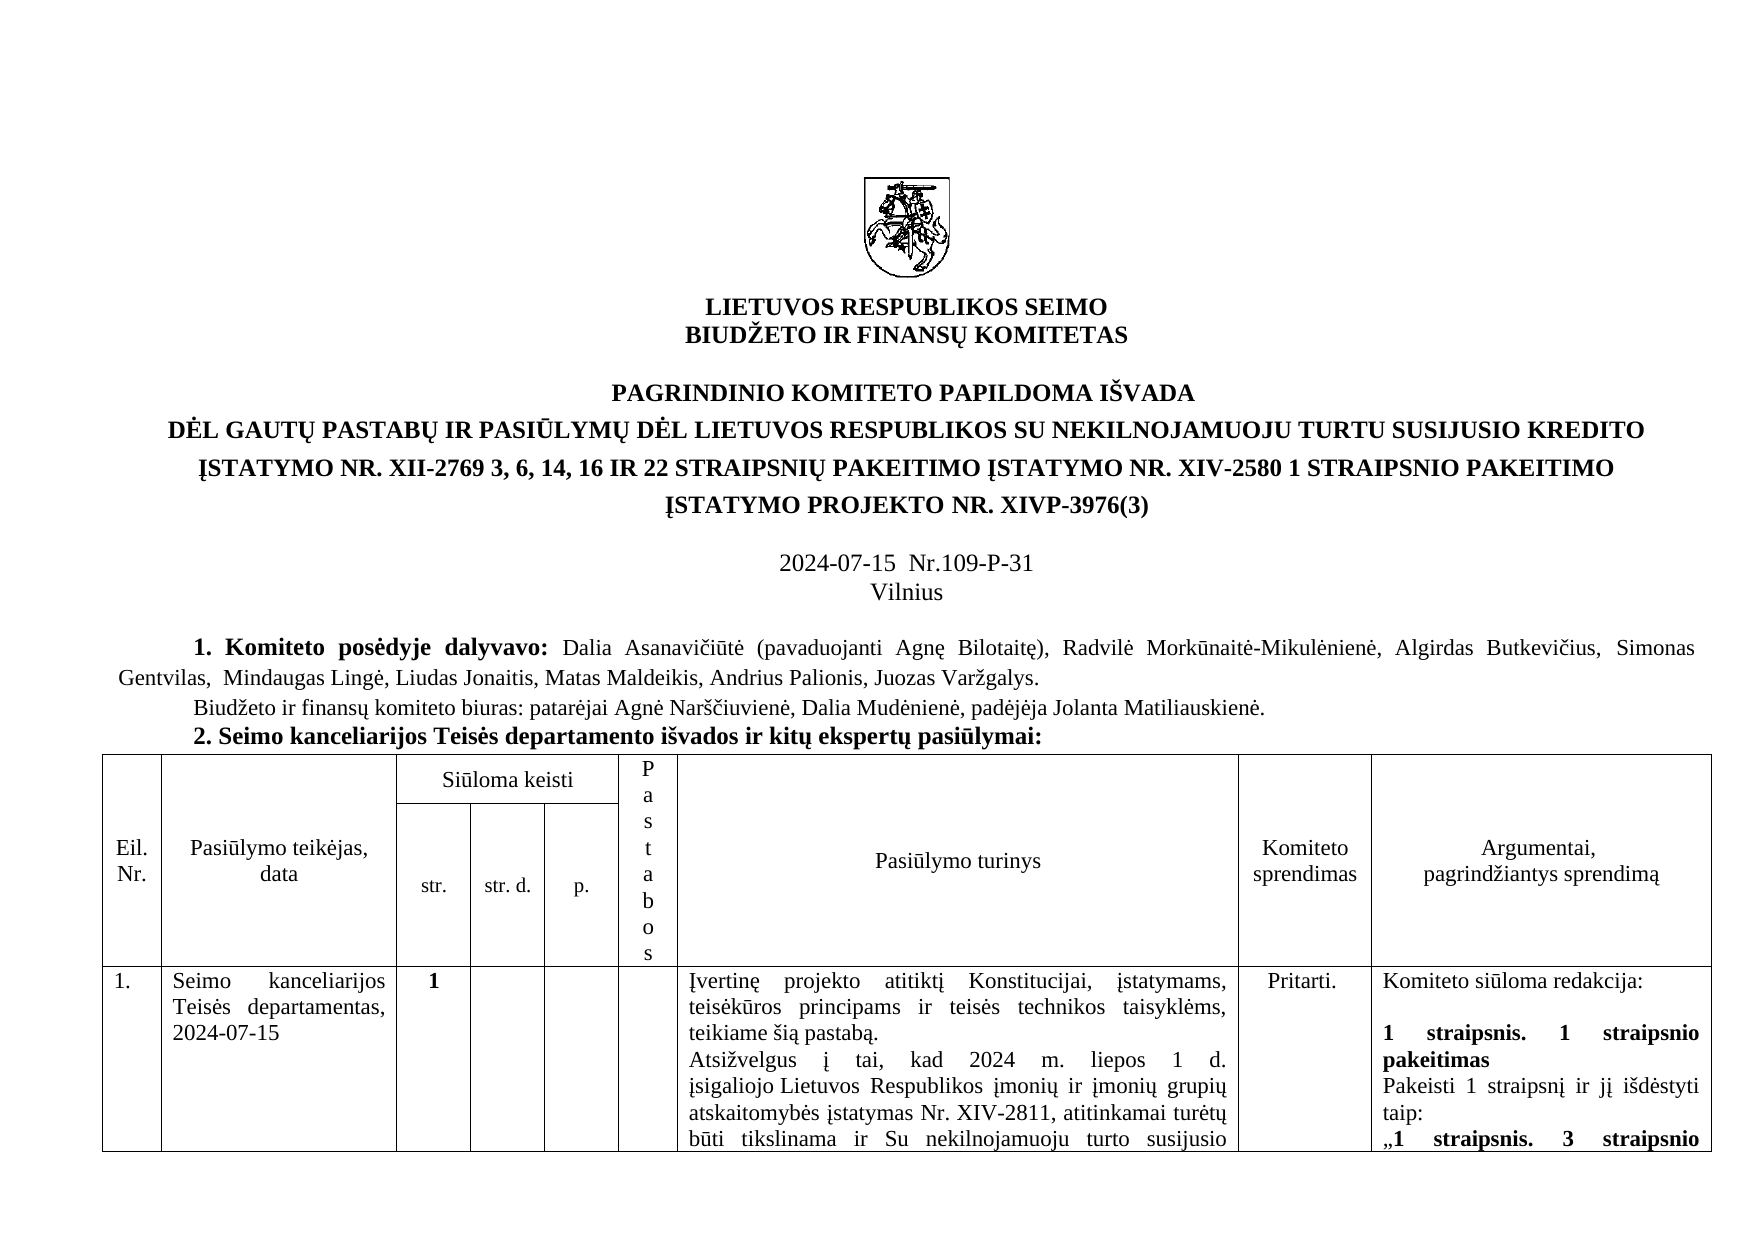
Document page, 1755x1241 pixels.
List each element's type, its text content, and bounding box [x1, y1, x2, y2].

table_header Argumentai, pagrindžiantys sprendimą [1372, 755, 1711, 966]
table_header Pasiūlymo turinys [678, 755, 1238, 966]
table_cell p. [545, 804, 618, 966]
table_cell str. d. [471, 804, 544, 966]
table_cell 1 [397, 967, 470, 1151]
table_cell Komiteto siūloma redakcija: 1 straipsnis. 1 straipsnio pakeitimas Pakeisti 1 straipsnį ir jį išdėstyti taip: „1 straipsnis. 3 straipsnio [1372, 967, 1711, 1151]
text ĮSTATYMO PROJEKTO NR. XIVP-3976(3) [118, 482, 1695, 519]
table_cell [545, 967, 618, 1151]
text LIETUVOS RESPUBLIKOS SEIMO [118, 292, 1695, 320]
text Biudžeto ir finansų komiteto biuras: patarėjai Agnė Narščiuvienė, Dalia Mudėnienė, padėjėja Jolanta Matiliauskienė. [118, 694, 1695, 721]
table_cell [619, 967, 677, 1151]
text 1. Komiteto posėdyje dalyvavo: Dalia Asanavičiūtė (pavaduojanti Agnę Bilotaitę), Radvilė Morkūnaitė-Mikulėnienė, Algirdas Butkevičius, Simonas Gentvilas, Mindaugas Lingė, Liudas Jonaitis, Matas Maldeikis, Andrius Palionis, Juozas Varžgalys. [118, 632, 1695, 691]
text Vilnius [118, 577, 1695, 605]
table_cell Įvertinę projekto atitiktį Konstitucijai, įstatymams, teisėkūros principams ir teisės technikos taisyklėms, teikiame šią pastabą. Atsižvelgus į tai, kad 2024 m. liepos 1 d. įsigaliojo Lietuvos Respublikos įmonių ir įmonių grupių atskaitomybės įstatymas Nr. XIV-2811, atitinkamai turėtų būti tikslinama ir Su nekilnojamuoju turto susijusio [678, 967, 1238, 1151]
table_cell 1. [103, 967, 161, 1151]
text DĖL GAUTŲ PASTABŲ IR PASIŪLYMŲ DĖL LIETUVOS RESPUBLIKOS SU NEKILNOJAMUOJU TURTU SUSIJUSIO KREDITO ĮSTATYMO NR. XII-2769 3, 6, 14, 16 IR 22 STRAIPSNIŲ PAKEITIMO ĮSTATYMO NR. XIV-2580 1 STRAIPSNIO PAKEITIMO [118, 407, 1695, 482]
table_header Siūloma keisti [397, 755, 618, 803]
table_header Eil. Nr. [103, 755, 161, 966]
table_header Pasiūlymo teikėjas, data [162, 755, 396, 966]
table_header Komiteto sprendimas [1239, 755, 1371, 966]
text 2024-07-15 Nr.109-P-31 [118, 548, 1695, 577]
table_cell Pritarti. [1239, 967, 1371, 1151]
text BIUDŽETO IR FINANSŲ KOMITETAS [118, 320, 1695, 349]
table_header Pastabos [619, 755, 677, 966]
text 2. Seimo kanceliarijos Teisės departamento išvados ir kitų ekspertų pasiūlymai: [118, 721, 1695, 749]
table_cell [471, 967, 544, 1151]
table_cell str. [397, 804, 470, 966]
text PAGRINDINIO KOMITETO PAPILDOMA IŠVADA [118, 378, 1695, 407]
table_cell Seimo kanceliarijos Teisės departamentas, 2024-07-15 [162, 967, 396, 1151]
